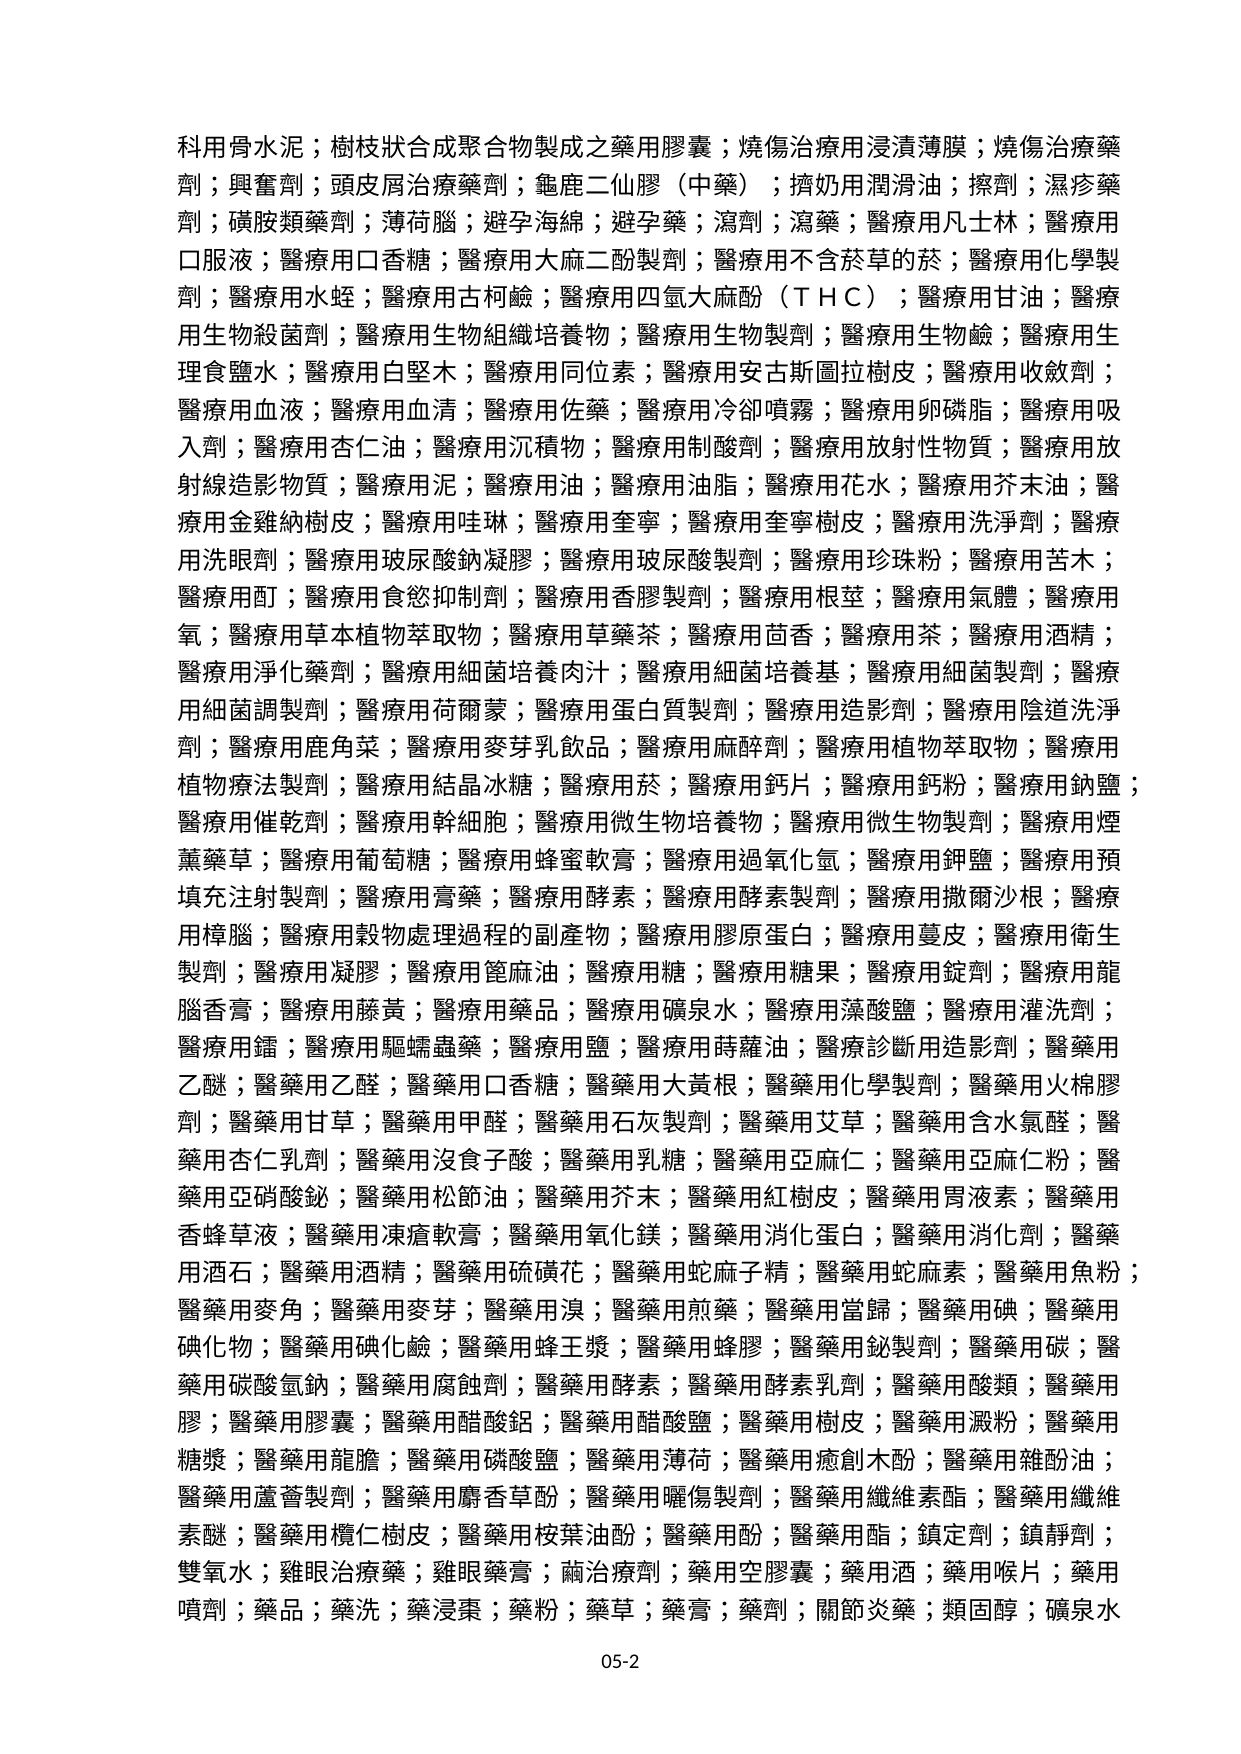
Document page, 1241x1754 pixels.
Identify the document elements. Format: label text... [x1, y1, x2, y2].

text 乙種北美黃連鹼；人工授精用精液；人體用防蚊液；人體用疫苗；人體用消毒劑；人體用殺菌劑；人體用微量元素製劑；人體用藥品；人體用藥劑；人蔘；三氯甲烷；三碘甲烷；凡士林藥膏；已裝瓶之醫療用氧氣；中藥；中藥材；化學藥品製劑；巴豆樹皮；支氣管擴張製劑；止汗藥劑；止血製劑；止血藥；止血藥筆；止痛劑；毛地黃素；牙科用藥；冬蟲夏草；四物丸；外用藥水；外用藥膏；外科用骨水泥；外科植入活組織；甘汞殺菌劑；甘油磷酸；由活組織組成之骨頭裂縫填充劑；甲種北美黃連鹼；皮膚用藥劑；安眠藥；成癮性麻醉藥；肌肉鬆弛劑；艾灸用艾卷；艾灸用艾條；血紅素；血清療法用藥劑；血漿；西藥；西藥之原料藥；免疫增強藥劑；利尿劑；戒菸口嚼藥錠；戒菸用口含式袋裝尼古丁；戒菸用尼古丁咀嚼錠；戒菸用尼古丁貼片；戒菸用尼古丁製劑；戒菸助劑；抗心絞痛劑；抗生素；抗尿酸製劑；抗氧化用藥；抗病毒藥劑；抗組織胺藥劑；抗痙攣藥；抗結核病藥劑；抗過敏藥劑；抗嘔劑；抗憂鬱藥劑；抗潰瘍藥劑；抗癌劑；抗癲癇藥劑；汞軟膏；足汗治療劑；防蚊液；性慾抑制劑；性興奮劑凝膠；枇杷膏；注射皮膚用水合填充劑；注射皮膚用填充劑；治咳嗽藥；治疣藥筆；治風濕藥劑；治氣喘藥；治糖尿病藥劑；治療皮膚病之藥劑；治療青春痘藥劑；治療粉刺製劑；治療酸痛藥布；芥末膏藥；芥末膏藥用紙；便秘舒緩藥劑；促進牙齒生長製劑；毒藥；洗眼藥劑；疫苗；胃乳；胃藥；降膽固醇藥劑；面皰治療藥劑；食慾抑制用藥；個人用性交潤滑劑；凍瘡藥劑；哮喘茶；栓劑；消炎劑；消炎鎮痛劑；消炎藥劑；消毒劑；浸有藥水的紗布；浸有驅蟲劑的手環；浸泡藥劑；浸漬治療粉刺製劑的貼片；浴用氧氣；烏頭鹼；神經安定劑；神經鎮定劑；紙巾式消毒劑；草藥；退燒藥；除口臭藥；除疣筆；乾斑蝥粉；強心劑；殺菌劑；球根牽牛瀉藥；痔瘡用製劑；眼藥水；絆創膏去除用溶劑；細菌毒藥；造血劑；麻醉劑；痤瘡藥劑；提神藥劑；棒狀硫磺消毒劑；棒狀頭痛治療藥劑；氯仿；減肥用醫療製劑；減肥藥；痛風藥劑；發泡藥劑；稀次醋酸鉛液；嗅鹽；微生物用營養物質；溫泉水；碘仿；碘酒；補血劑；補藥；解毒片；解熱退燒劑；鉛水；綜合維他命藥劑；維他命製劑；維生素藥劑；輕瀉藥；酸痛跌打損傷敷藥；箭毒；蝨子治療藥劑；鴉片藥劑；器官療法製劑；整形外科用骨水泥；樹枝狀合成聚合物製成之藥用膠囊；燒傷治療用浸漬薄膜；燒傷治療藥劑；興奮劑；頭皮屑治療藥劑；龜鹿二仙膠（中藥）；擠奶用潤滑油；擦劑；濕疹藥劑；磺胺類藥劑；薄荷腦；避孕海綿；避孕藥；瀉劑；瀉藥；醫療用凡士林；醫療用口服液；醫療用口香糖；醫療用大麻二酚製劑；醫療用不含菸草的菸；醫療用化學製劑；醫療用水蛭；醫療用古柯鹼；醫療用四氫大麻酚（ＴＨＣ）；醫療用甘油；醫療用生物殺菌劑；醫療用生物組織培養物；醫療用生物製劑；醫療用生物鹼；醫療用生理食鹽水；醫療用白堅木；醫療用同位素；醫療用安古斯圖拉樹皮；醫療用收斂劑；醫療用血液；醫療用血清；醫療用佐藥；醫療用冷卻噴霧；醫療用卵磷脂；醫療用吸入劑；醫療用杏仁油；醫療用沉積物；醫療用制酸劑；醫療用放射性物質；醫療用放射線造影物質；醫療用泥；醫療用油；醫療用油脂；醫療用花水；醫療用芥末油；醫療用金雞納樹皮；醫療用哇琳；醫療用奎寧；醫療用奎寧樹皮；醫療用洗淨劑；醫療用洗眼劑；醫療用玻尿酸鈉凝膠；醫療用玻尿酸製劑；醫療用珍珠粉；醫療用苦木；醫療用酊；醫療用食慾抑制劑；醫療用香膠製劑；醫療用根莖；醫療用氣體；醫療用氧；醫療用草本植物萃取物；醫療用草藥茶；醫療用茴香；醫療用茶；醫療用酒精；醫療用淨化藥劑；醫療用細菌培養肉汁；醫療用細菌培養基；醫療用細菌製劑；醫療用細菌調製劑；醫療用荷爾蒙；醫療用蛋白質製劑；醫療用造影劑；醫療用陰道洗淨劑；醫療用鹿角菜；醫療用麥芽乳飲品；醫療用麻醉劑；醫療用植物萃取物；醫療用植物療法製劑；醫療用結晶冰糖；醫療用菸；醫療用鈣片；醫療用鈣粉；醫療用鈉鹽；醫療用催乾劑；醫療用幹細胞；醫療用微生物培養物；醫療用微生物製劑；醫療用煙薰藥草；醫療用葡萄糖；醫療用蜂蜜軟膏；醫療用過氧化氫；醫療用鉀鹽；醫療用預填充注射製劑；醫療用膏藥；醫療用酵素；醫療用酵素製劑；醫療用撒爾沙根；醫療用樟腦；醫療用穀物處理過程的副產物；醫療用膠原蛋白；醫療用蔓皮；醫療用衛生製劑；醫療用凝膠；醫療用篦麻油；醫療用糖；醫療用糖果；醫療用錠劑；醫療用龍腦香膏；醫療用藤黃；醫療用藥品；醫療用礦泉水；醫療用藻酸鹽；醫療用灌洗劑；醫療用鐳；醫療用驅蠕蟲藥；醫療用鹽；醫療用蒔蘿油；醫療診斷用造影劑；醫藥用乙醚；醫藥用乙醛；醫藥用口香糖；醫藥用大黃根；醫藥用化學製劑；醫藥用火棉膠劑；醫藥用甘草；醫藥用甲醛；醫藥用石灰製劑；醫藥用艾草；醫藥用含水氯醛；醫藥用杏仁乳劑；醫藥用沒食子酸；醫藥用乳糖；醫藥用亞麻仁；醫藥用亞麻仁粉；醫藥用亞硝酸鉍；醫藥用松節油；醫藥用芥末；醫藥用紅樹皮；醫藥用胃液素；醫藥用香蜂草液；醫藥用凍瘡軟膏；醫藥用氧化鎂；醫藥用消化蛋白；醫藥用消化劑；醫藥用酒石；醫藥用酒精；醫藥用硫磺花；醫藥用蛇麻子精；醫藥用蛇麻素；醫藥用魚粉；醫藥用麥角；醫藥用麥芽；醫藥用溴；醫藥用煎藥；醫藥用當歸；醫藥用碘；醫藥用碘化物；醫藥用碘化鹼；醫藥用蜂王漿；醫藥用蜂膠；醫藥用鉍製劑；醫藥用碳；醫藥用碳酸氫鈉；醫藥用腐蝕劑；醫藥用酵素；醫藥用酵素乳劑；醫藥用酸類；醫藥用膠；醫藥用膠囊；醫藥用醋酸鋁；醫藥用醋酸鹽；醫藥用樹皮；醫藥用澱粉；醫藥用糖漿；醫藥用龍膽；醫藥用磷酸鹽；醫藥用薄荷；醫藥用癒創木酚；醫藥用雜酚油；醫藥用蘆薈製劑；醫藥用麝香草酚；醫藥用曬傷製劑；醫藥用纖維素酯；醫藥用纖維素醚；醫藥用欖仁樹皮；醫藥用桉葉油酚；醫藥用酚；醫藥用酯；鎮定劑；鎮靜劑；雙氧水；雞眼治療藥；雞眼藥膏；繭治療劑；藥用空膠囊；藥用酒；藥用喉片；藥用噴劑；藥品；藥洗；藥浸棗；藥粉；藥草；藥膏；藥劑；關節炎藥；類固醇；礦泉水鹽；曬黑用藥；曬傷藥膏 [177, 127, 1122, 1627]
